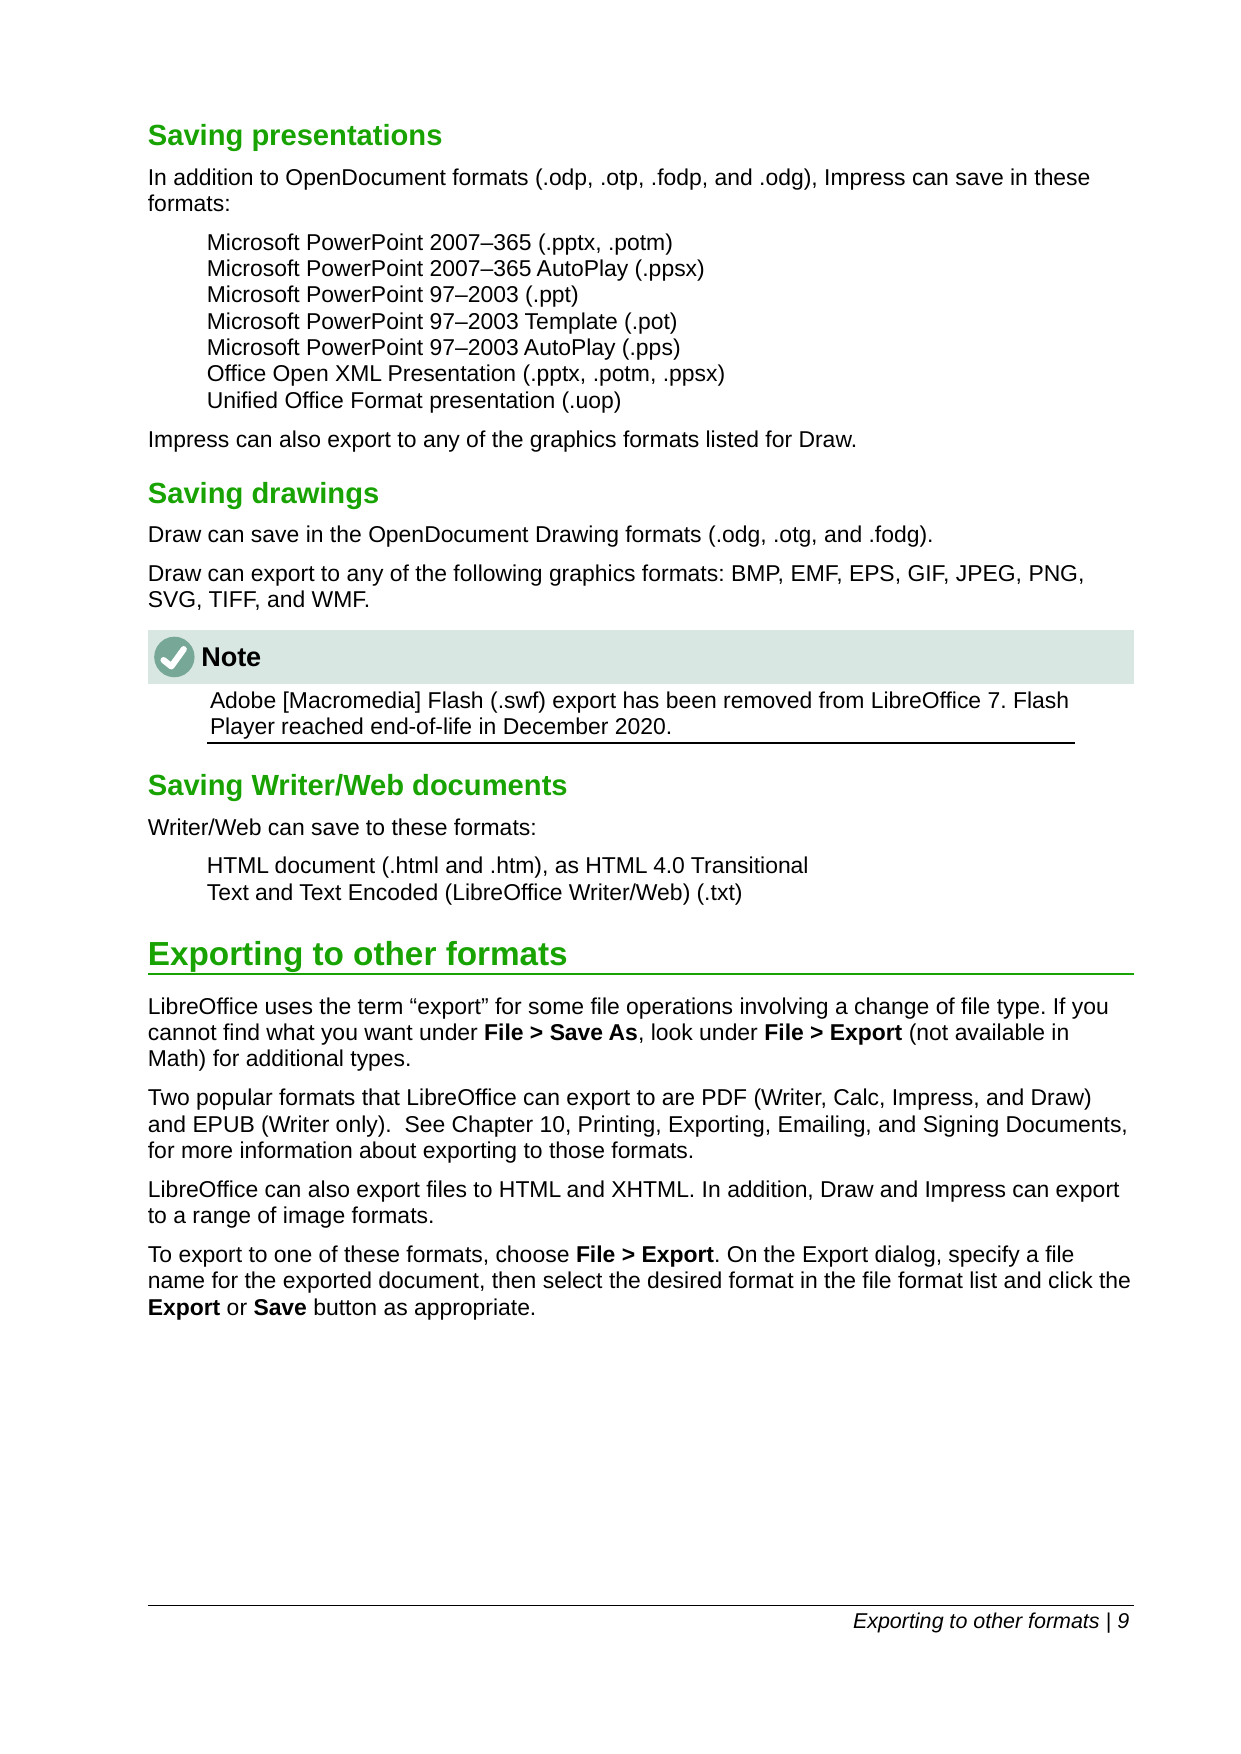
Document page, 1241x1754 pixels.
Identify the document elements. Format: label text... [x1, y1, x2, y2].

list In addition to OpenDocument formats (.odp, .otp, .fodp, and .odg), Impress can save in these formats: [148, 163, 1134, 216]
text Draw can export to any of the following graphics formats: BMP, EMF, EPS, GIF, JPEG, PNG, SVG, TIFF, and WMF. [148, 560, 1134, 612]
text Impress can also export to any of the graphics formats listed for Draw. [148, 426, 1134, 452]
text To export to one of these formats, choose File > Export. On the Export dialog, specify a file name for the exported document, then select the desired format in the file format list and click the Export or Save button as appropriate. [148, 1241, 1134, 1320]
text LibreOffice uses the term “export” for some file operations involving a change of file type. If you cannot find what you want under File > Save As, look under File > Export (not available in Math) for additional types. [148, 993, 1134, 1072]
text Two popular formats that LibreOffice can export to are PDF (Writer, Calc, Impress, and Draw) and EPUB (Writer only). See Chapter 10, Printing, Exporting, Emailing, and Signing Documents, for more information about exporting to those formats. [148, 1084, 1134, 1163]
text Writer/Web can save to these formats: [148, 813, 1134, 840]
subtitle Note [148, 630, 1134, 684]
text Draw can save in the OpenDocument Drawing formats (.odg, .otg, and .fodg). [148, 521, 1134, 547]
text Adobe [Macromedia] Flash (.swf) export has been removed from LibreOffice 7. Flash Player reached end-of-life in December 2020. [207, 684, 1075, 742]
subtitle Saving drawings [148, 476, 1134, 509]
subtitle Exporting to other formats [148, 934, 1134, 973]
text LibreOffice can also export files to HTML and XHTML. In addition, Draw and Impress can export to a range of image formats. [148, 1176, 1134, 1228]
text Microsoft PowerPoint 2007–365 (.pptx, .potm) Microsoft PowerPoint 2007–365 AutoPlay (.ppsx) Microsoft PowerPoint 97–2003 (.ppt) Microsoft PowerPoint 97–2003 Template (.pot) Microsoft PowerPoint 97–2003 AutoPlay (.pps) Office Open XML Presentation (.pptx, .potm, .ppsx) Unified Office Format presentation (.uop) [207, 229, 1134, 413]
text HTML document (.html and .htm), as HTML 4.0 Transitional Text and Text Encoded (LibreOffice Writer/Web) (.txt) [207, 852, 1134, 905]
subtitle Saving Writer/Web documents [148, 768, 1134, 802]
subtitle Saving presentations [148, 118, 1134, 152]
